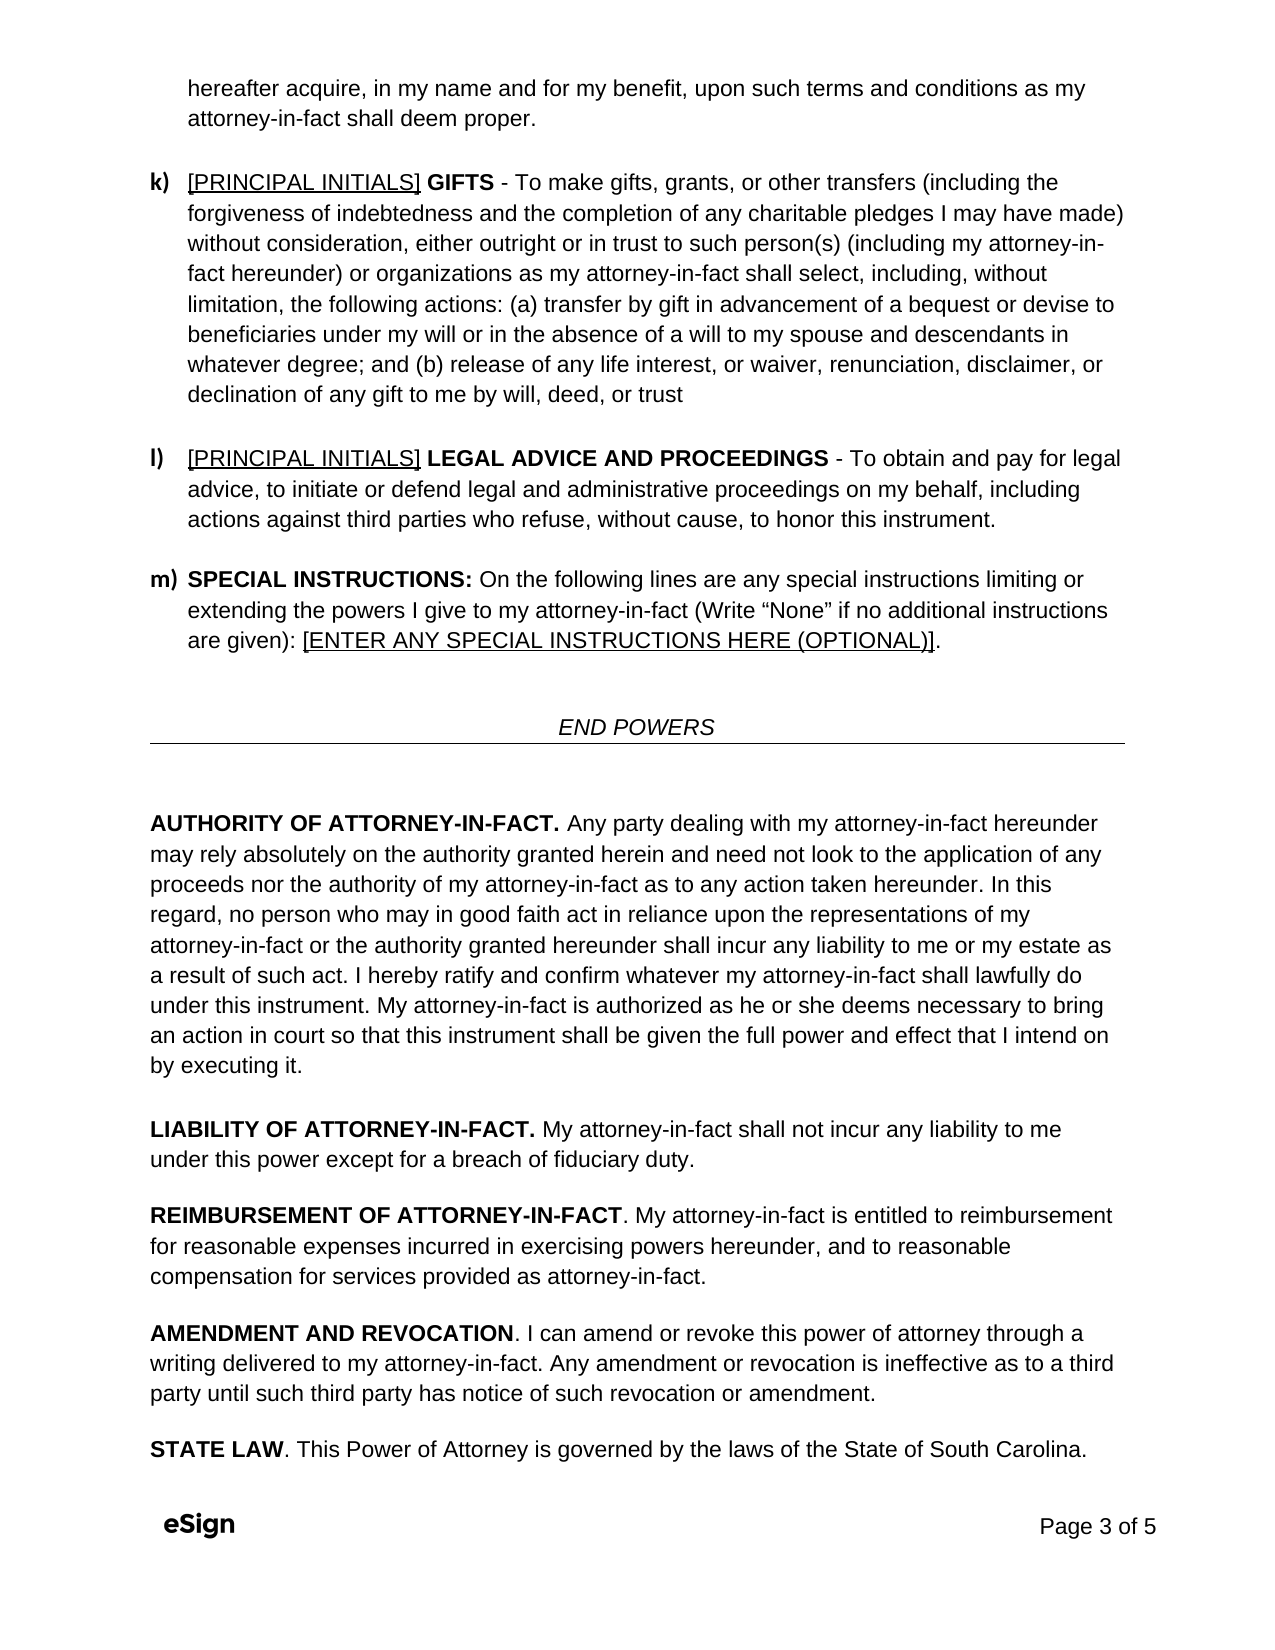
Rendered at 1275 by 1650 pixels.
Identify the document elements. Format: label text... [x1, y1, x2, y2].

text LIABILITY OF ATTORNEY-IN-FACT. My attorney-in-fact shall not incur any liability to me under this power except for a breach of fiduciary duty. [150, 1116, 1125, 1172]
text AUTHORITY OF ATTORNEY-IN-FACT. Any party dealing with my attorney-in-fact hereunder may rely absolutely on the authority granted herein and need not look to the application of any proceeds nor the authority of my attorney-in-fact as to any action taken hereunder. In this regard, no person who may in good faith act in reliance upon the representations of my attorney-in-fact or the authority granted hereunder shall incur any liability to me or my estate as a result of such act. I hereby ratify and confirm whatever my attorney-in-fact shall lawfully do under this instrument. My attorney-in-fact is authorized as he or she deems necessary to bring an action in court so that this instrument shall be given the full power and effect that I intend on by executing it. [150, 808, 1125, 1079]
text REIMBURSEMENT OF ATTORNEY-IN-FACT. My attorney-in-fact is entitled to reimbursement for reasonable expenses incurred in exercising powers hereunder, and to reasonable compensation for services provided as attorney-in-fact. [150, 1202, 1125, 1289]
list SPECIAL INSTRUCTIONS: On the following lines are any special instructions limiting or extending the powers I give to my attorney-in-fact (Write “None” if no additional instructions are given): [ENTER ANY SPECIAL INSTRUCTIONS HERE (OPTIONAL)]. [150, 563, 1125, 654]
text AMENDMENT AND REVOCATION. I can amend or revoke this power of attorney through a writing delivered to my attorney-in-fact. Any amendment or revocation is ineffective as to a third party until such third party has notice of such revocation or amendment. [150, 1319, 1125, 1406]
subtitle STATE LAW. This Power of Attorney is governed by the laws of the State of South Carolina. [150, 1436, 1125, 1463]
list [PRINCIPAL INITIALS] GIFTS - To make gifts, grants, or other transfers (including the forgiveness of indebtedness and the completion of any charitable pledges I may have made) without consideration, either outright or in trust to such person(s) (including my attorney-in-fact hereunder) or organizations as my attorney-in-fact shall select, including, without limitation, the following actions: (a) transfer by gift in advancement of a bequest or devise to beneficiaries under my will or in the absence of a will to my spouse and descendants in whatever degree; and (b) release of any life interest, or waiver, renunciation, disclaimer, or declination of any gift to me by will, deed, or trust [150, 166, 1125, 408]
subtitle END POWERS [150, 714, 1125, 743]
list [PRINCIPAL INITIALS] LEGAL ADVICE AND PROCEEDINGS - To obtain and pay for legal advice, to initiate or defend legal and administrative proceedings on my behalf, including actions against third parties who refuse, without cause, to honor this instrument. [150, 442, 1125, 533]
list hereafter acquire, in my name and for my benefit, upon such terms and conditions as my attorney-in-fact shall deem proper. [150, 75, 1125, 132]
